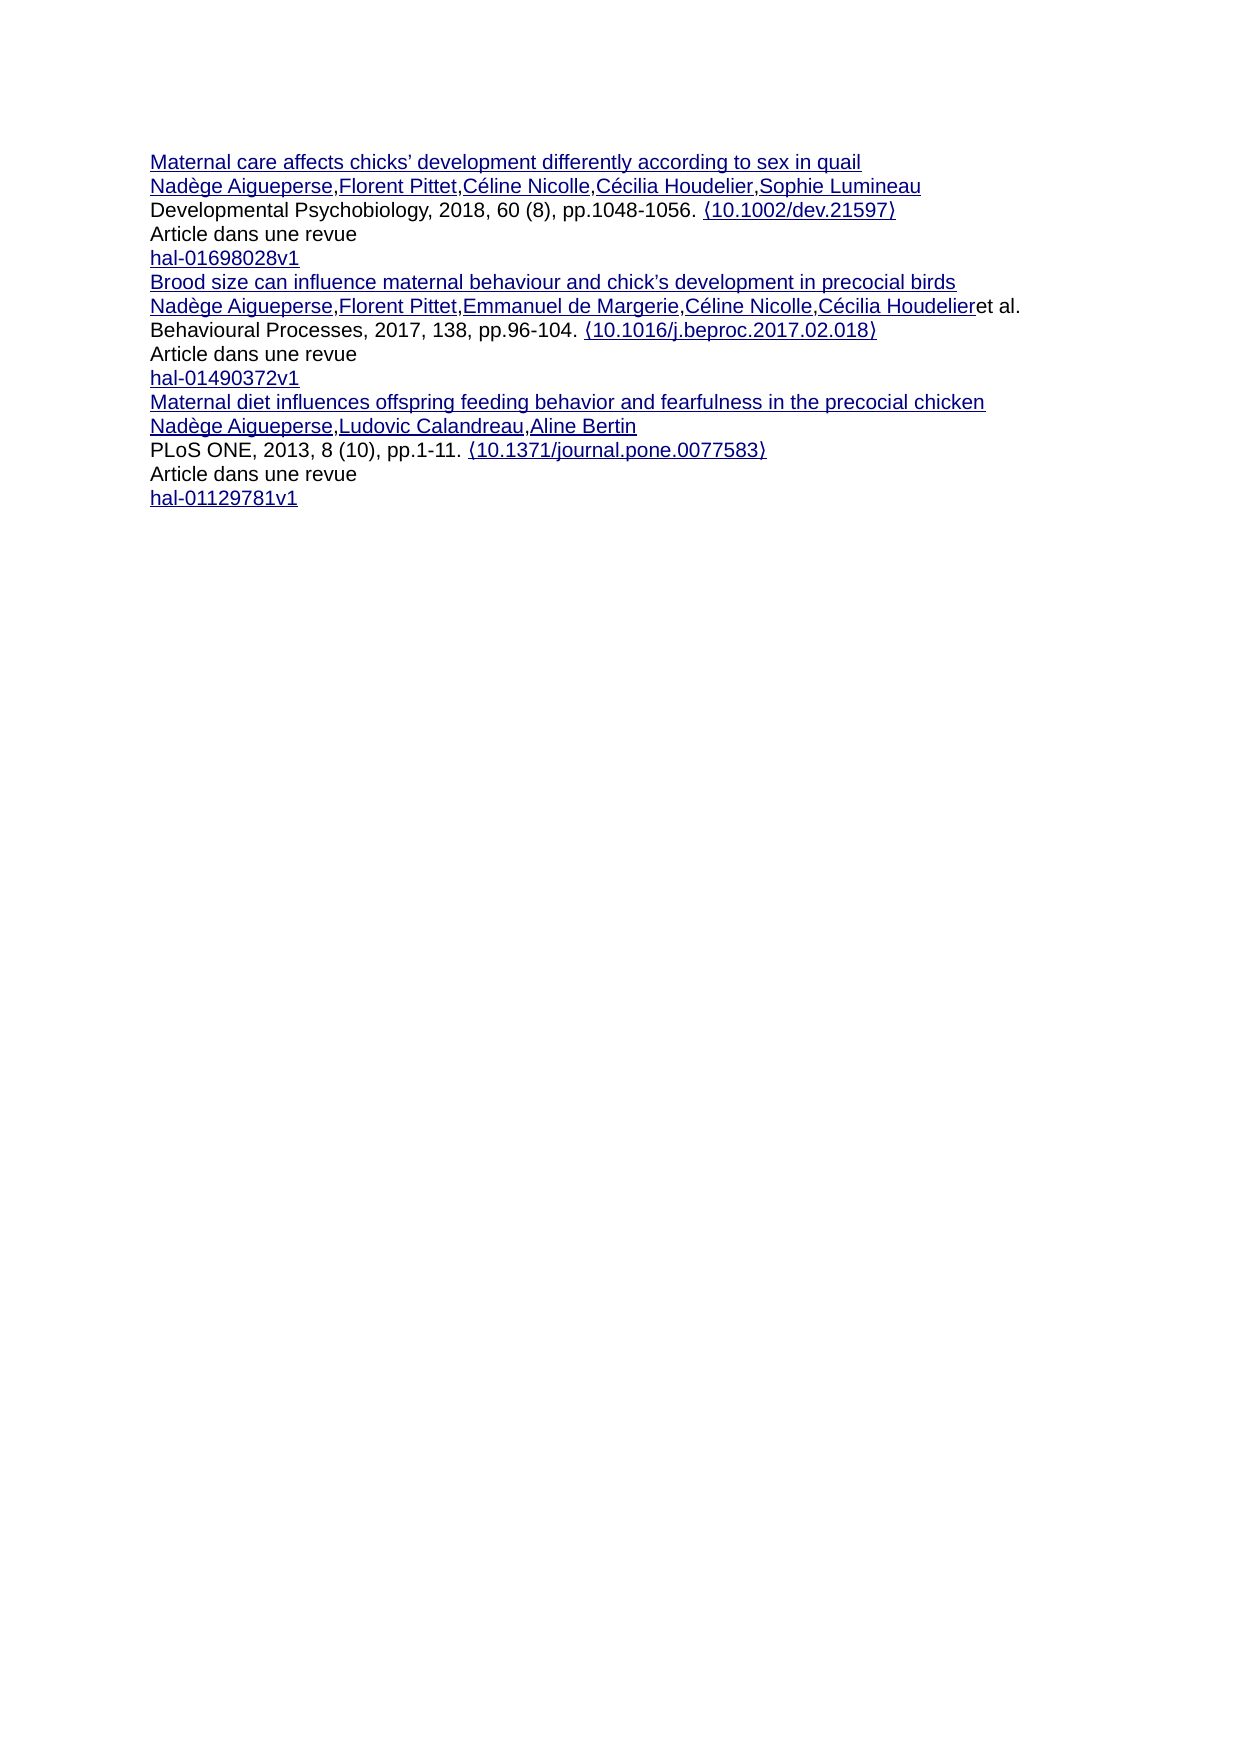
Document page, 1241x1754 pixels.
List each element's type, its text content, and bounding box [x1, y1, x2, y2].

table_cell Brood size can influence maternal behaviour and chick’s development in precocial birds Nadège Aigueperse,Florent Pittet,Emmanuel de Margerie,Céline Nicolle,Cécilia Houdelieret al. Behavioural Processes, 2017, 138, pp.96-104. ⟨10.1016/j.beproc.2017.02.018⟩ Article dans une revue hal-01490372v1 [150, 270, 1090, 389]
table_cell Maternal diet influences offspring feeding behavior and fearfulness in the precocial chicken Nadège Aigueperse,Ludovic Calandreau,Aline Bertin PLoS ONE, 2013, 8 (10), pp.1-11. ⟨10.1371/journal.pone.0077583⟩ Article dans une revue hal-01129781v1 [150, 390, 1090, 509]
table_cell Maternal care affects chicks’ development differently according to sex in quail Nadège Aigueperse,Florent Pittet,Céline Nicolle,Cécilia Houdelier,Sophie Lumineau Developmental Psychobiology, 2018, 60 (8), pp.1048-1056. ⟨10.1002/dev.21597⟩ Article dans une revue hal-01698028v1 [150, 150, 1090, 270]
